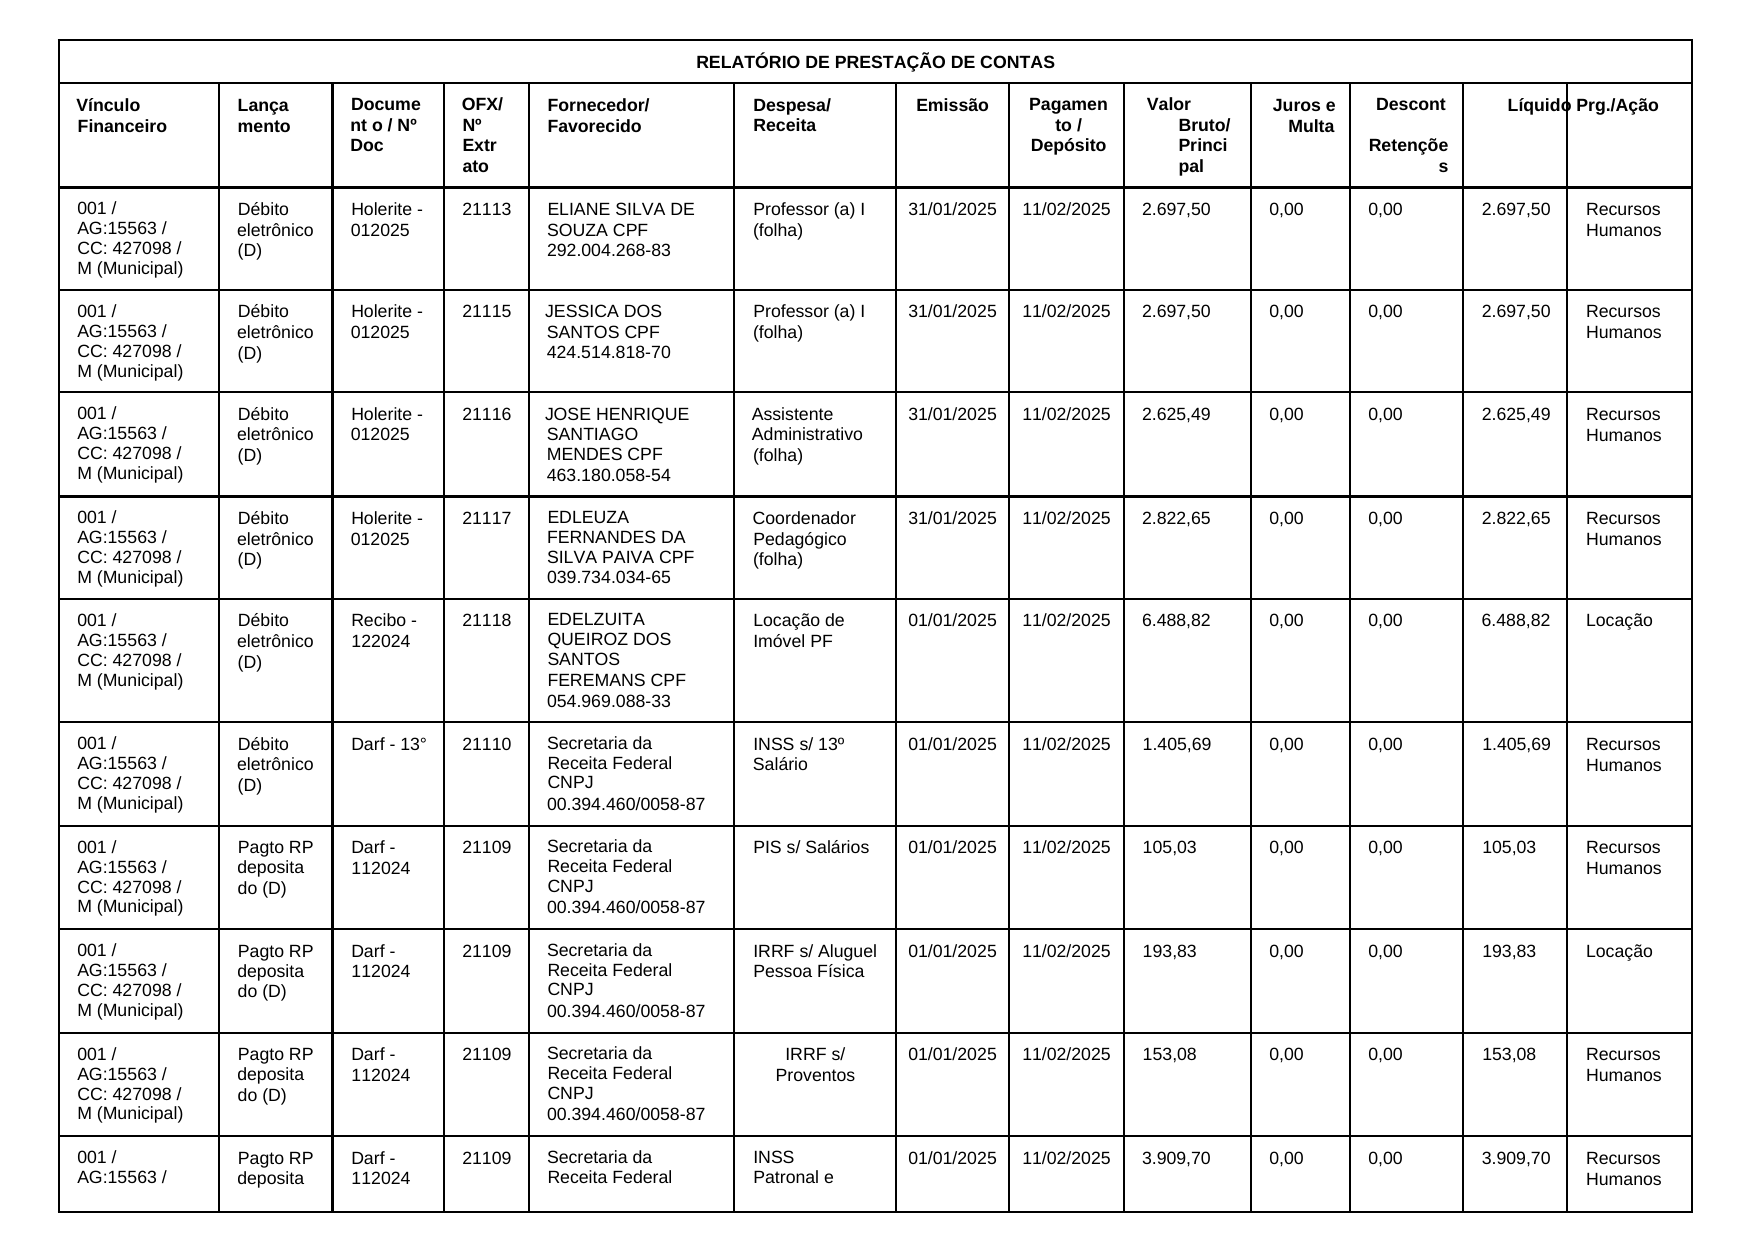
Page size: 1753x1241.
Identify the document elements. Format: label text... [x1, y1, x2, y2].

table_cell Débito eletrônico (D) [220, 393, 331, 495]
table_cell 001 / AG:15563 / CC: 427098 / M (Municipal) [60, 827, 218, 928]
table_cell Coordenador Pedagógico (folha) [735, 498, 895, 598]
table_cell 105,03 [1464, 827, 1566, 928]
table_cell Locação de Imóvel PF [735, 600, 895, 721]
table_cell 0,00 [1252, 393, 1349, 495]
table_cell Recursos Humanos [1568, 393, 1691, 495]
table_cell Débito eletrônico (D) [220, 189, 331, 289]
table_cell 0,00 [1252, 600, 1349, 721]
table_cell INSS s/ 13º Salário [735, 723, 895, 825]
table_cell Recursos Humanos [1568, 1034, 1691, 1135]
table_cell 2.822,65 [1125, 498, 1250, 598]
table_cell 31/01/2025 [897, 393, 1008, 495]
table_cell Juros e Multa [1252, 84, 1349, 186]
table_cell 0,00 [1351, 1137, 1462, 1211]
table_cell Recursos Humanos [1568, 498, 1691, 598]
table_cell Pagto RP depositado (D) [220, 1034, 331, 1135]
table_cell 0,00 [1252, 498, 1349, 598]
table_cell 2.697,50 [1125, 189, 1250, 289]
table_header RELATÓRIO DE PRESTAÇÃO DE CONTAS [60, 41, 1691, 82]
table_cell 11/02/2025 [1010, 827, 1123, 928]
table_cell 0,00 [1351, 291, 1462, 391]
table_cell 21118 [445, 600, 528, 721]
table_cell 001 / AG:15563 / CC: 427098 / M (Municipal) [60, 1034, 218, 1135]
table_cell 001 / AG:15563 / CC: 427098 / M (Municipal) [60, 723, 218, 825]
table_cell Document o / Nº Doc [334, 84, 443, 186]
table_cell 21115 [445, 291, 528, 391]
table_cell 01/01/2025 [897, 1034, 1008, 1135]
table_cell 01/01/2025 [897, 1137, 1008, 1211]
table_cell Recibo - 122024 [334, 600, 443, 721]
table_cell 0,00 [1252, 1137, 1349, 1211]
table_cell EDLEUZA FERNANDES DA SILVA PAIVA CPF 039.734.034-65 [530, 498, 733, 598]
table_cell 0,00 [1351, 189, 1462, 289]
table_cell 2.625,49 [1464, 393, 1566, 495]
table_cell Débito eletrônico (D) [220, 291, 331, 391]
table_cell 2.697,50 [1464, 291, 1566, 391]
table_cell 193,83 [1125, 930, 1250, 1032]
table_cell 0,00 [1252, 1034, 1349, 1135]
table_cell Holerite - 012025 [334, 189, 443, 289]
table_cell Recursos Humanos [1568, 189, 1691, 289]
table_cell 0,00 [1351, 723, 1462, 825]
table_cell 31/01/2025 [897, 498, 1008, 598]
table_cell 21109 [445, 930, 528, 1032]
table_cell Recursos Humanos [1568, 291, 1691, 391]
table_cell 0,00 [1351, 827, 1462, 928]
table_cell 21116 [445, 393, 528, 495]
table_cell Darf - 112024 [334, 827, 443, 928]
table_cell 11/02/2025 [1010, 930, 1123, 1032]
table_cell Líquido Prg./Ação [1568, 84, 1691, 186]
table_cell 21110 [445, 723, 528, 825]
table_cell 2.822,65 [1464, 498, 1566, 598]
table_cell ELIANE SILVA DE SOUZA CPF 292.004.268-83 [530, 189, 733, 289]
table_cell Professor (a) I (folha) [735, 189, 895, 289]
table_cell 1.405,69 [1125, 723, 1250, 825]
table_cell 153,08 [1464, 1034, 1566, 1135]
table_cell 01/01/2025 [897, 723, 1008, 825]
table_cell 2.625,49 [1125, 393, 1250, 495]
table_cell 193,83 [1464, 930, 1566, 1032]
table_cell Lança mento [220, 84, 331, 186]
table_cell Despesa/ Receita [735, 84, 895, 186]
table_cell Darf - 13° [334, 723, 443, 825]
table_cell INSS Patronal e [735, 1137, 895, 1211]
table_cell Darf - 112024 [334, 930, 443, 1032]
table_cell 11/02/2025 [1010, 1137, 1123, 1211]
table_cell 0,00 [1351, 498, 1462, 598]
table_cell [1464, 84, 1566, 186]
table_cell 0,00 [1252, 723, 1349, 825]
table_cell PIS s/ Salários [735, 827, 895, 928]
table_cell Locação [1568, 600, 1691, 721]
table_cell Recursos Humanos [1568, 827, 1691, 928]
table_cell 0,00 [1351, 600, 1462, 721]
table_cell 0,00 [1252, 189, 1349, 289]
table_cell Holerite - 012025 [334, 498, 443, 598]
table_cell 0,00 [1252, 291, 1349, 391]
table_cell Secretaria da Receita Federal CNPJ 00.394.460/0058-87 [530, 1034, 733, 1135]
table_cell 11/02/2025 [1010, 393, 1123, 495]
table_cell Recursos Humanos [1568, 1137, 1691, 1211]
table_cell 11/02/2025 [1010, 498, 1123, 598]
table_cell Pagamento / Depósito [1010, 84, 1123, 186]
table_cell Vínculo Financeiro [60, 84, 218, 186]
table_cell 21109 [445, 1137, 528, 1211]
table_cell 21109 [445, 1034, 528, 1135]
table_cell Recursos Humanos [1568, 723, 1691, 825]
table_cell OFX/Nº Extrato [445, 84, 528, 186]
table_cell Fornecedor/ Favorecido [530, 84, 733, 186]
table_cell 21113 [445, 189, 528, 289]
table_cell 21117 [445, 498, 528, 598]
table_cell 001 / AG:15563 / CC: 427098 / M (Municipal) [60, 600, 218, 721]
table_cell EDELZUITA QUEIROZ DOS SANTOS FEREMANS CPF 054.969.088-33 [530, 600, 733, 721]
table_cell 105,03 [1125, 827, 1250, 928]
table_cell Pagto RP depositado (D) [220, 827, 331, 928]
table_cell Secretaria da Receita Federal CNPJ 00.394.460/0058-87 [530, 827, 733, 928]
table_cell Assistente Administrativo (folha) [735, 393, 895, 495]
table_cell 11/02/2025 [1010, 189, 1123, 289]
table_cell Holerite - 012025 [334, 291, 443, 391]
table_cell Pagto RP depositado (D) [220, 930, 331, 1032]
table_cell Emissão [897, 84, 1008, 186]
table_cell 11/02/2025 [1010, 291, 1123, 391]
table_cell Secretaria da Receita Federal CNPJ 00.394.460/0058-87 [530, 723, 733, 825]
table_cell IRRF s/ Aluguel Pessoa Física [735, 930, 895, 1032]
table_cell 3.909,70 [1125, 1137, 1250, 1211]
table_cell Darf - 112024 [334, 1137, 443, 1211]
table_cell 01/01/2025 [897, 930, 1008, 1032]
table_cell 001 / AG:15563 / [60, 1137, 218, 1211]
table_cell 6.488,82 [1464, 600, 1566, 721]
table_cell 11/02/2025 [1010, 723, 1123, 825]
table_cell Professor (a) I (folha) [735, 291, 895, 391]
table_cell 0,00 [1351, 393, 1462, 495]
table_cell Débito eletrônico (D) [220, 498, 331, 598]
table_cell Descontos e Retenções [1351, 84, 1462, 186]
table_cell Locação [1568, 930, 1691, 1032]
table_cell JESSICA DOS SANTOS CPF 424.514.818-70 [530, 291, 733, 391]
table_cell JOSE HENRIQUE SANTIAGO MENDES CPF 463.180.058-54 [530, 393, 733, 495]
table_cell 31/01/2025 [897, 189, 1008, 289]
table_cell 001 / AG:15563 / CC: 427098 / M (Municipal) [60, 291, 218, 391]
table_cell IRRF s/ Proventos [735, 1034, 895, 1135]
table_cell 0,00 [1252, 930, 1349, 1032]
table_cell 3.909,70 [1464, 1137, 1566, 1211]
table_cell Secretaria da Receita Federal [530, 1137, 733, 1211]
table_cell 21109 [445, 827, 528, 928]
table_cell Darf - 112024 [334, 1034, 443, 1135]
table_cell Pagto RP deposita [220, 1137, 331, 1211]
table_cell Holerite - 012025 [334, 393, 443, 495]
table_cell 0,00 [1351, 1034, 1462, 1135]
table_cell 11/02/2025 [1010, 1034, 1123, 1135]
table_cell 153,08 [1125, 1034, 1250, 1135]
table_cell 001 / AG:15563 / CC: 427098 / M (Municipal) [60, 930, 218, 1032]
table_cell Débito eletrônico (D) [220, 723, 331, 825]
table_cell 001 / AG:15563 / CC: 427098 / M (Municipal) [60, 393, 218, 495]
table_cell Débito eletrônico (D) [220, 600, 331, 721]
table_cell 6.488,82 [1125, 600, 1250, 721]
table_cell 001 / AG:15563 / CC: 427098 / M (Municipal) [60, 189, 218, 289]
table_cell Valor Bruto/ Principal [1125, 84, 1250, 186]
table_cell 01/01/2025 [897, 827, 1008, 928]
table_cell 001 / AG:15563 / CC: 427098 / M (Municipal) [60, 498, 218, 598]
table_cell 0,00 [1252, 827, 1349, 928]
table_cell 0,00 [1351, 930, 1462, 1032]
table_cell 2.697,50 [1464, 189, 1566, 289]
table_cell 01/01/2025 [897, 600, 1008, 721]
table_cell 31/01/2025 [897, 291, 1008, 391]
table_cell 1.405,69 [1464, 723, 1566, 825]
table_cell Secretaria da Receita Federal CNPJ 00.394.460/0058-87 [530, 930, 733, 1032]
table_cell 2.697,50 [1125, 291, 1250, 391]
table_cell 11/02/2025 [1010, 600, 1123, 721]
